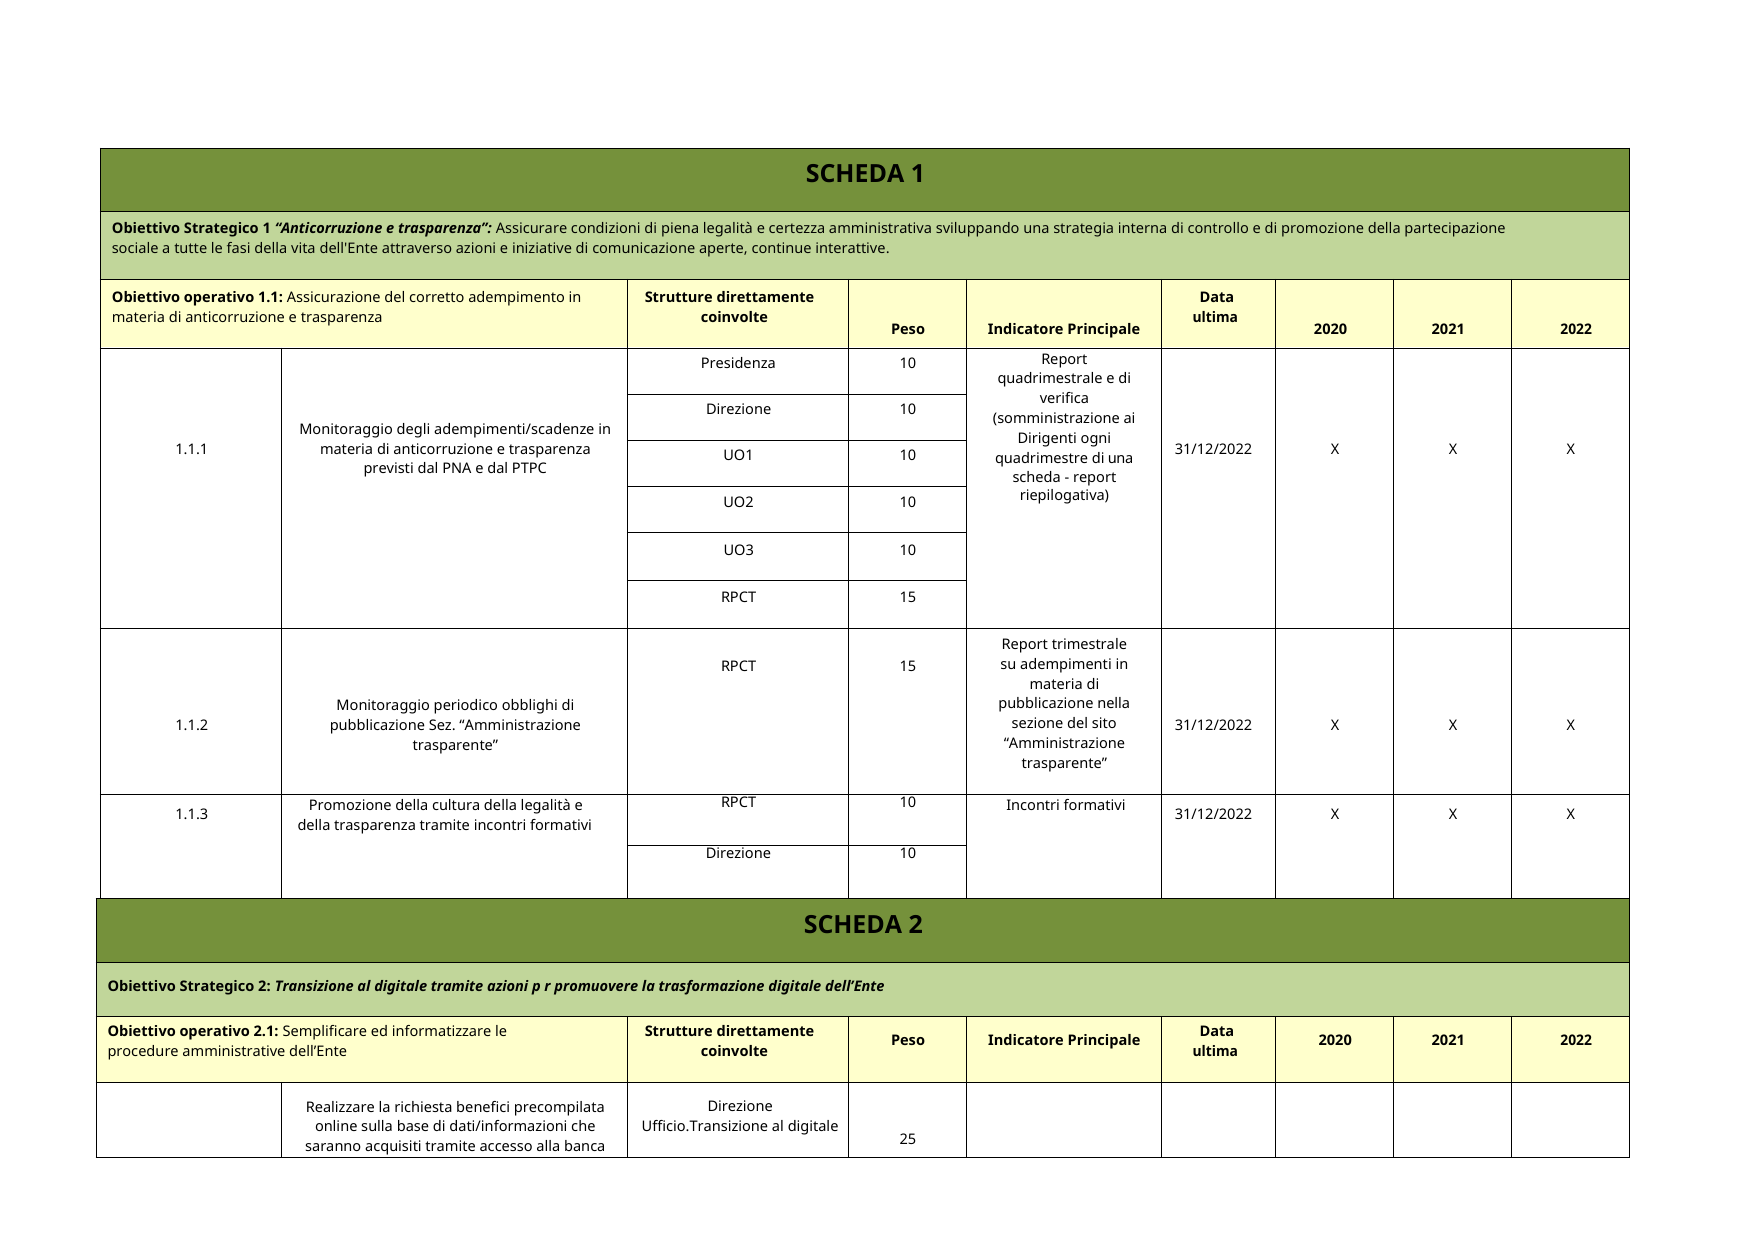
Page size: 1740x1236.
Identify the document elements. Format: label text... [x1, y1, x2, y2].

table_cell Peso [849, 280, 966, 347]
table_cell Report quadrimestrale e di verifica (somministrazione ai Dirigenti ogni quadrimestre di una scheda - report riepilogativa) [967, 349, 1161, 628]
table_cell Monitoraggio periodico obblighi di pubblicazione Sez. “Amministrazione trasparente” [282, 629, 627, 794]
table_cell RPCT [628, 581, 848, 628]
table_cell Promozione della cultura della legalità e della trasparenza tramite incontri formativi [282, 795, 627, 898]
table_cell X [1512, 349, 1629, 628]
table_cell RPCT [628, 629, 848, 794]
table_cell 1.1.2 [101, 629, 281, 794]
table_cell Obiettivo Strategico 2: Transizione al digitale tramite azioni p r promuovere la trasformazione digitale dell’Ente [97, 963, 1629, 1016]
table_cell Peso [849, 1017, 966, 1082]
table_cell [97, 1083, 281, 1157]
table_cell [1394, 1083, 1511, 1157]
table_cell 10 [849, 395, 966, 440]
table_cell X [1394, 349, 1511, 628]
table_cell 15 [849, 581, 966, 628]
table_cell 2022 [1512, 280, 1629, 347]
table_cell [1162, 1083, 1275, 1157]
table_cell [96, 628, 100, 794]
table_cell Obiettivo operativo 1.1: Assicurazione del corretto adempimento in materia di anticorruzione e trasparenza [101, 280, 627, 347]
table_cell [96, 440, 100, 486]
table_cell 2021 [1394, 280, 1511, 347]
table_cell X [1394, 629, 1511, 794]
table_cell Indicatore Principale [967, 280, 1161, 347]
table_cell Data ultima [1162, 280, 1275, 347]
table_cell [96, 486, 100, 532]
table_cell Direzione [628, 846, 848, 898]
table_cell Obiettivo Strategico 1 “Anticorruzione e trasparenza”: Assicurare condizioni di piena legalità e certezza amministrativa sviluppando una strategia interna di controllo e di promozione della partecipazione sociale a tutte le fasi della vita dell'Ente attraverso azioni e iniziative di comunicazione aperte, continue interattive. [101, 212, 1629, 279]
table_cell [1512, 1083, 1629, 1157]
table_cell UO2 [628, 487, 848, 532]
table_cell X [1276, 795, 1393, 898]
table_cell 31/12/2022 [1162, 349, 1275, 628]
table_cell X [1276, 349, 1393, 628]
table_cell X [1394, 795, 1511, 898]
table_cell Obiettivo operativo 2.1: Semplificare ed informatizzare le procedure amministrative dell’Ente [97, 1017, 627, 1082]
table_header SCHEDA 1 [101, 149, 1629, 211]
table_cell [96, 211, 100, 279]
table_cell 10 [849, 349, 966, 394]
table_cell Data ultima [1162, 1017, 1275, 1082]
table_cell Realizzare la richiesta benefici precompilata online sulla base di dati/informazioni che saranno acquisiti tramite accesso alla banca [282, 1083, 627, 1157]
table_cell UO1 [628, 441, 848, 486]
table_cell [96, 532, 100, 580]
table_cell 2020 [1276, 280, 1393, 347]
table_cell X [1276, 629, 1393, 794]
table_cell [96, 279, 100, 347]
table_cell Indicatore Principale [967, 1017, 1161, 1082]
table_cell Strutture direttamente coinvolte [628, 1017, 848, 1082]
table_cell Incontri formativi [967, 795, 1161, 898]
table_cell 10 [849, 441, 966, 486]
table_cell 31/12/2022 [1162, 795, 1275, 898]
table_cell 10 [849, 795, 966, 845]
table_cell UO3 [628, 533, 848, 580]
table_cell 10 [849, 487, 966, 532]
table_cell 15 [849, 629, 966, 794]
table_cell 2022 [1512, 1017, 1629, 1082]
table_cell Direzione Ufficio.Transizione al digitale [628, 1083, 848, 1157]
table_cell SCHEDA 2 [97, 899, 1629, 962]
table_cell Monitoraggio degli adempimenti/scadenze in materia di anticorruzione e trasparenza previsti dal PNA e dal PTPC [282, 349, 627, 628]
table_cell 31/12/2022 [1162, 629, 1275, 794]
table_cell Presidenza [628, 349, 848, 394]
table_header [96, 148, 100, 211]
table_cell 1.1.1 [101, 349, 281, 628]
table_cell Strutture direttamente coinvolte [628, 280, 848, 347]
table_cell [96, 580, 100, 628]
table_cell [967, 1083, 1161, 1157]
table_cell 2021 [1394, 1017, 1511, 1082]
table_cell 10 [849, 846, 966, 898]
table_cell 10 [849, 533, 966, 580]
table_cell RPCT [628, 795, 848, 845]
table_cell 2020 [1276, 1017, 1393, 1082]
table_cell 25 [849, 1083, 966, 1157]
table_cell [96, 794, 100, 845]
table_cell X [1512, 629, 1629, 794]
table_cell X [1512, 795, 1629, 898]
table_cell [1276, 1083, 1393, 1157]
table_cell [96, 845, 100, 898]
table_cell [96, 394, 100, 440]
table_cell [96, 348, 100, 394]
table_cell Direzione [628, 395, 848, 440]
table_cell 1.1.3 [101, 795, 281, 898]
table_cell Report trimestrale su adempimenti in materia di pubblicazione nella sezione del sito “Amministrazione trasparente” [967, 629, 1161, 794]
